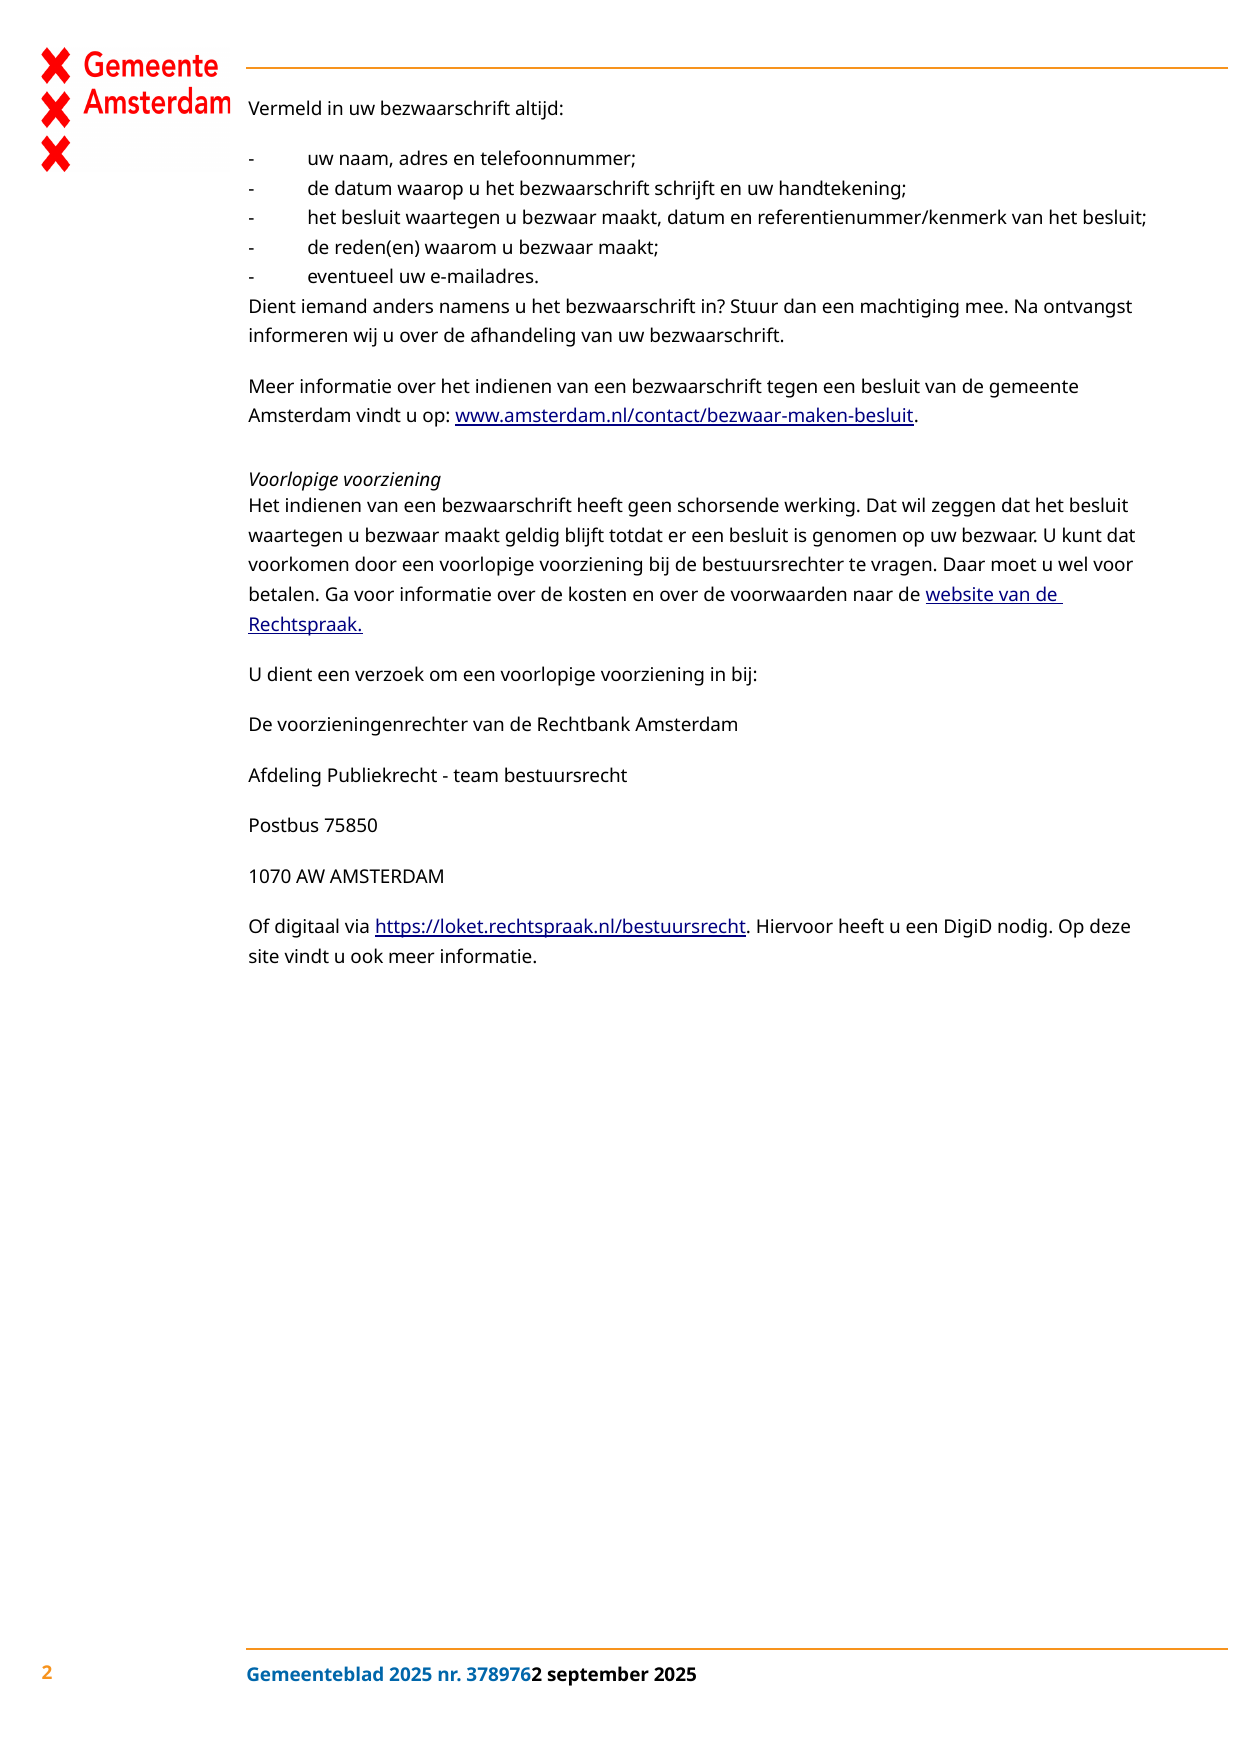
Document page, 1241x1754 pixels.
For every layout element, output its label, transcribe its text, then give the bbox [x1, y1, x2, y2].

list het besluit waartegen u bezwaar maakt, datum en referentienummer/kenmerk van het besluit; [248, 204, 1152, 230]
text Meer informatie over het indienen van een bezwaarschrift tegen een besluit van de gemeente Amsterdam vindt u op: www.amsterdam.nl/contact/bezwaar-maken-besluit. [248, 373, 1152, 428]
text U dient een verzoek om een voorlopige voorziening in bij: [248, 661, 1152, 687]
text Vermeld in uw bezwaarschrift altijd: [248, 95, 1152, 121]
text De voorzieningenrechter van de Rechtbank Amsterdam [248, 712, 1152, 737]
text Dient iemand anders namens u het bezwaarschrift in? Stuur dan een machtiging mee. Na ontvangst informeren wij u over de afhandeling van uw bezwaarschrift. [248, 293, 1152, 348]
list de datum waarop u het bezwaarschrift schrijft en uw handtekening; [248, 175, 1152, 201]
list eventueel uw e-mailadres. [248, 263, 1152, 289]
text Het indienen van een bezwaarschrift heeft geen schorsende werking. Dat wil zeggen dat het besluit waartegen u bezwaar maakt geldig blijft totdat er een besluit is genomen op uw bezwaar. U kunt dat voorkomen door een voorlopige voorziening bij de bestuursrechter te vragen. Daar moet u wel voor betalen. Ga voor informatie over de kosten en over de voorwaarden naar de website van de Rechtspraak. [248, 492, 1152, 636]
text Afdeling Publiekrecht - team bestuursrecht [248, 762, 1152, 788]
text Postbus 75850 [248, 812, 1152, 838]
text Voorlopige voorziening [248, 467, 1152, 492]
list uw naam, adres en telefoonnummer; [248, 145, 1152, 171]
list de reden(en) waarom u bezwaar maakt; [248, 234, 1152, 260]
picture [41, 47, 231, 172]
text Of digitaal via https://loket.rechtspraak.nl/bestuursrecht. Hiervoor heeft u een DigiD nodig. Op deze site vindt u ook meer informatie. [248, 913, 1152, 968]
text 1070 AW AMSTERDAM [248, 863, 1152, 888]
